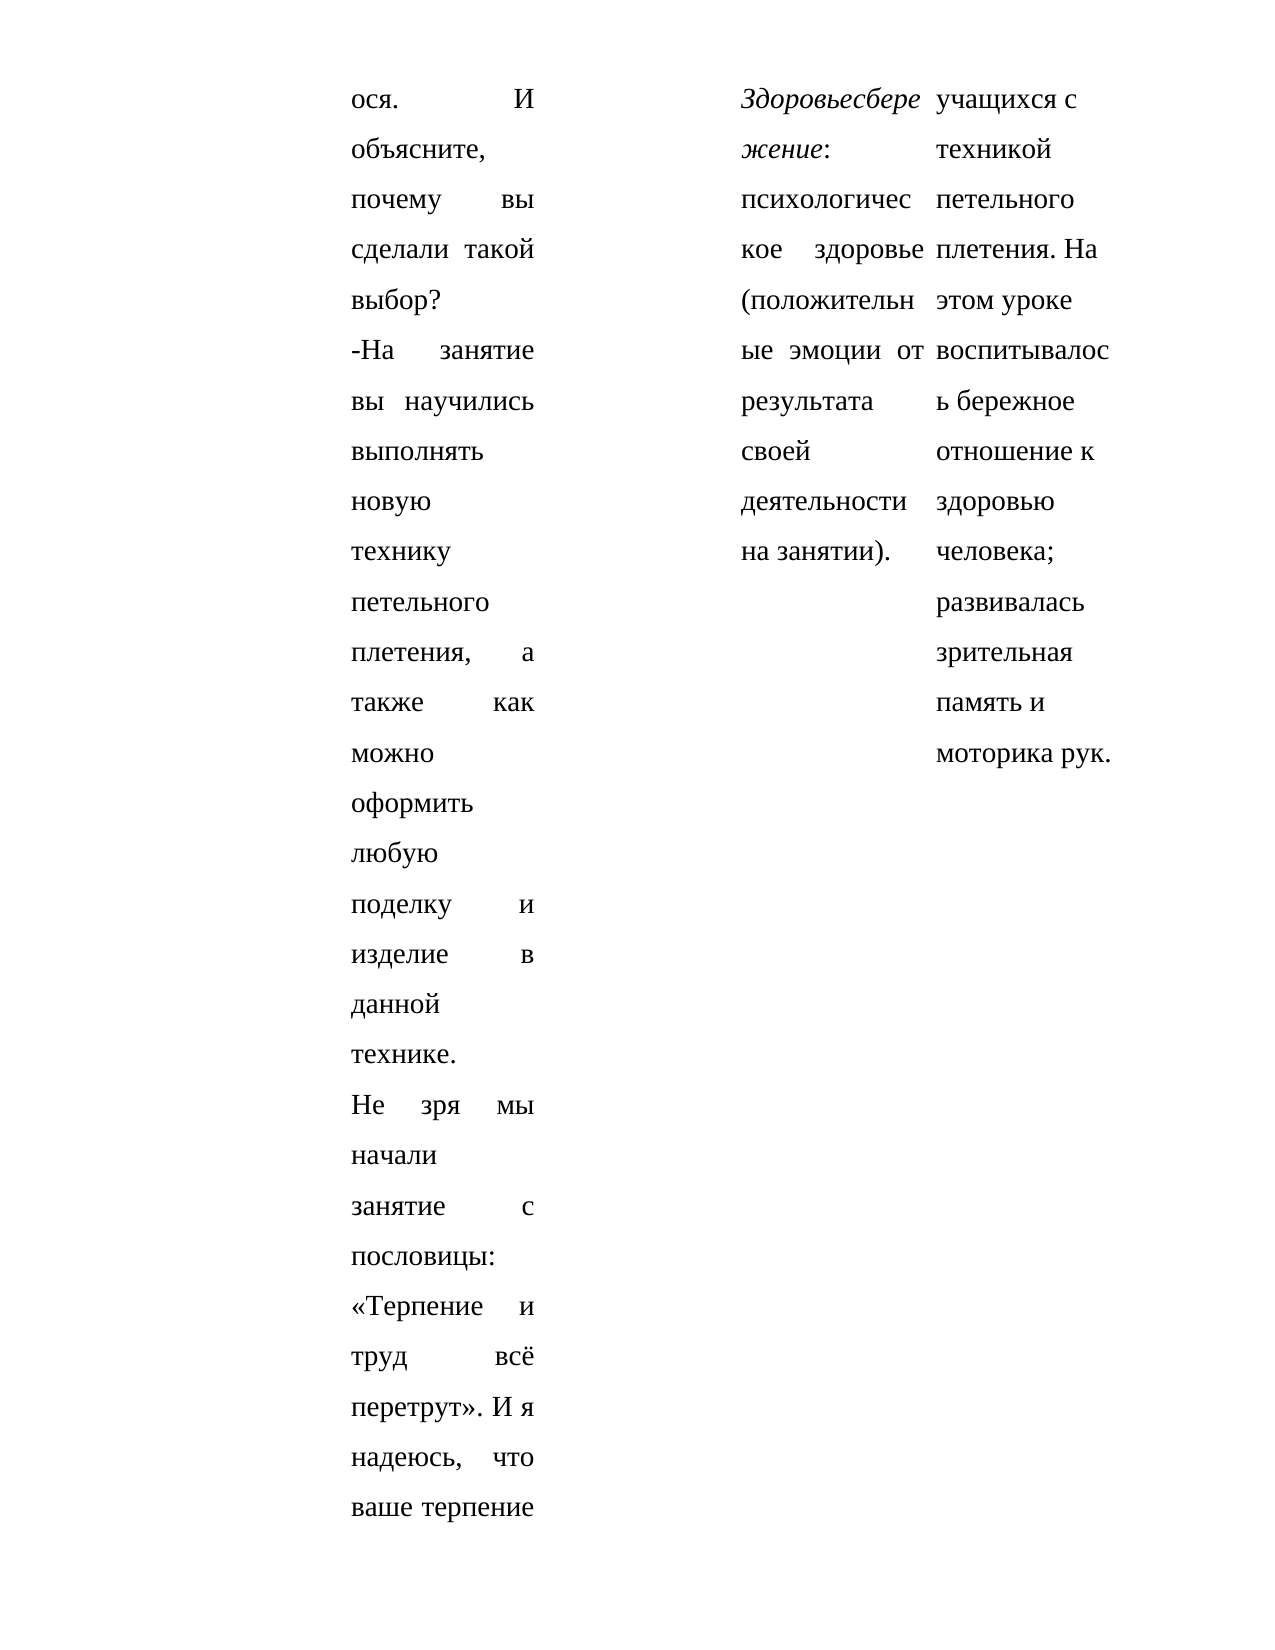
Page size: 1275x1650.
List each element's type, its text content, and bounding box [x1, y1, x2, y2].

table_cell [540, 75, 735, 1529]
table_cell Здоровьесбережение: психологическое здоровье (положительные эмоции от результата своей деятельности на занятии). [735, 75, 930, 1529]
table_cell учащихся с техникой петельного плетения. На этом уроке воспитывалось бережное отношение к здоровью человека; развивалась зрительная память и моторика рук. [930, 75, 1125, 1529]
table_cell ося. И объясните, почему вы сделали такой выбор? -На занятие вы научились выполнять новую технику петельного плетения, а также как можно оформить любую поделку и изделие в данной технике. Не зря мы начали занятие с пословицы: «Терпение и труд всё перетрут». И я надеюсь, что ваше терпение [345, 75, 540, 1529]
table_cell [150, 75, 345, 1529]
